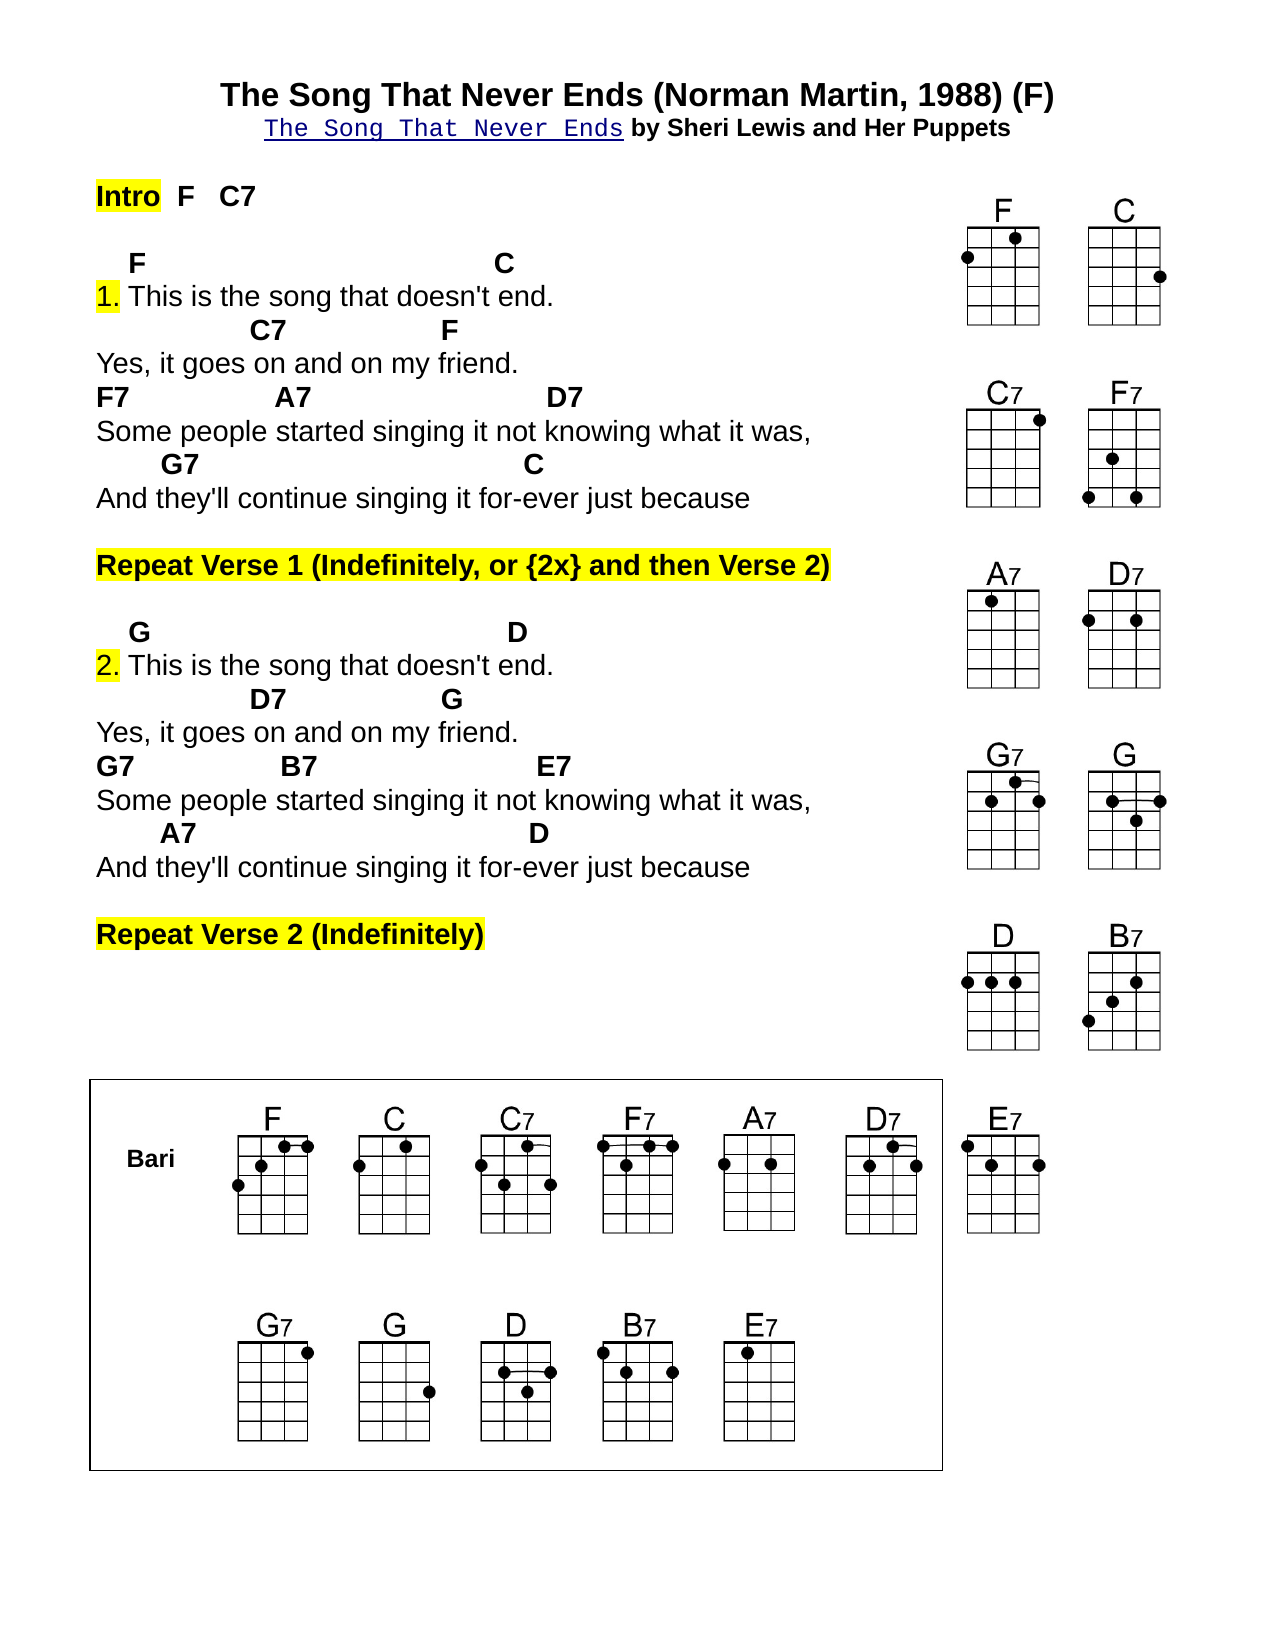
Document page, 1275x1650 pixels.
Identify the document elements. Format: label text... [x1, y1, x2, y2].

picture [948, 1086, 1058, 1252]
table_cell [942, 536, 1063, 717]
picture [948, 178, 1058, 344]
text The Song That Never Ends (Norman Martin, 1988) (F) [90, 75, 1185, 113]
table_cell [943, 1287, 1063, 1470]
table_cell [1064, 898, 1185, 1079]
picture [827, 1086, 935, 1253]
picture [948, 541, 1058, 707]
table_cell [1064, 1079, 1185, 1287]
picture [1069, 903, 1179, 1069]
picture [1069, 722, 1179, 888]
table_cell [943, 1079, 1063, 1287]
table_cell [333, 1287, 455, 1470]
table_cell [1064, 536, 1185, 717]
table_cell [212, 1287, 333, 1470]
picture [948, 903, 1058, 1069]
picture [584, 1086, 691, 1252]
picture [584, 1292, 691, 1460]
table_cell [333, 1080, 455, 1287]
text The Song That Never Ends by Sheri Lewis and Her Puppets [90, 113, 1185, 144]
table_cell [1064, 717, 1185, 898]
picture [340, 1086, 448, 1253]
table_cell [577, 1080, 698, 1287]
table_header [942, 173, 1063, 354]
table_cell [455, 1080, 577, 1287]
picture [947, 360, 1059, 526]
table_cell [1064, 354, 1185, 536]
table_cell [942, 898, 1063, 1079]
picture [1069, 360, 1179, 526]
picture [219, 1086, 326, 1253]
picture [1069, 178, 1179, 344]
table_cell [698, 1080, 820, 1287]
table_cell [1064, 1287, 1185, 1470]
picture [1069, 541, 1179, 707]
table_header Intro F C7 F C 1. This is the song that doesn't end. C7 F Yes, it goes on and on my friend. F7 A7 D7 Some people started singing it not knowing what it was, G7 C And they'll continue singing it for-ever just because Repeat Verse 1 (Indefinitely, or {2x} and then Verse 2) G D 2. This is the song that doesn't end. D7 G Yes, it goes on and on my friend. G7 B7 E7 Some people started singing it not knowing what it was, A7 D And they'll continue singing it for-ever just because Repeat Verse 2 (Indefinitely) [90, 173, 942, 1079]
picture [462, 1086, 569, 1252]
picture [340, 1292, 448, 1460]
table_cell [455, 1287, 577, 1470]
picture [705, 1086, 813, 1249]
table_cell [212, 1080, 333, 1287]
picture [705, 1292, 813, 1460]
picture [948, 722, 1058, 888]
picture [462, 1292, 569, 1460]
table_cell [942, 354, 1063, 536]
table_cell [91, 1287, 212, 1470]
table_cell [577, 1287, 698, 1470]
picture [219, 1292, 326, 1460]
table_cell [698, 1287, 820, 1470]
table_header [1064, 173, 1185, 354]
table_cell Bari [91, 1080, 212, 1287]
table_cell [820, 1080, 942, 1287]
table_cell [942, 717, 1063, 898]
table_cell [820, 1287, 942, 1470]
